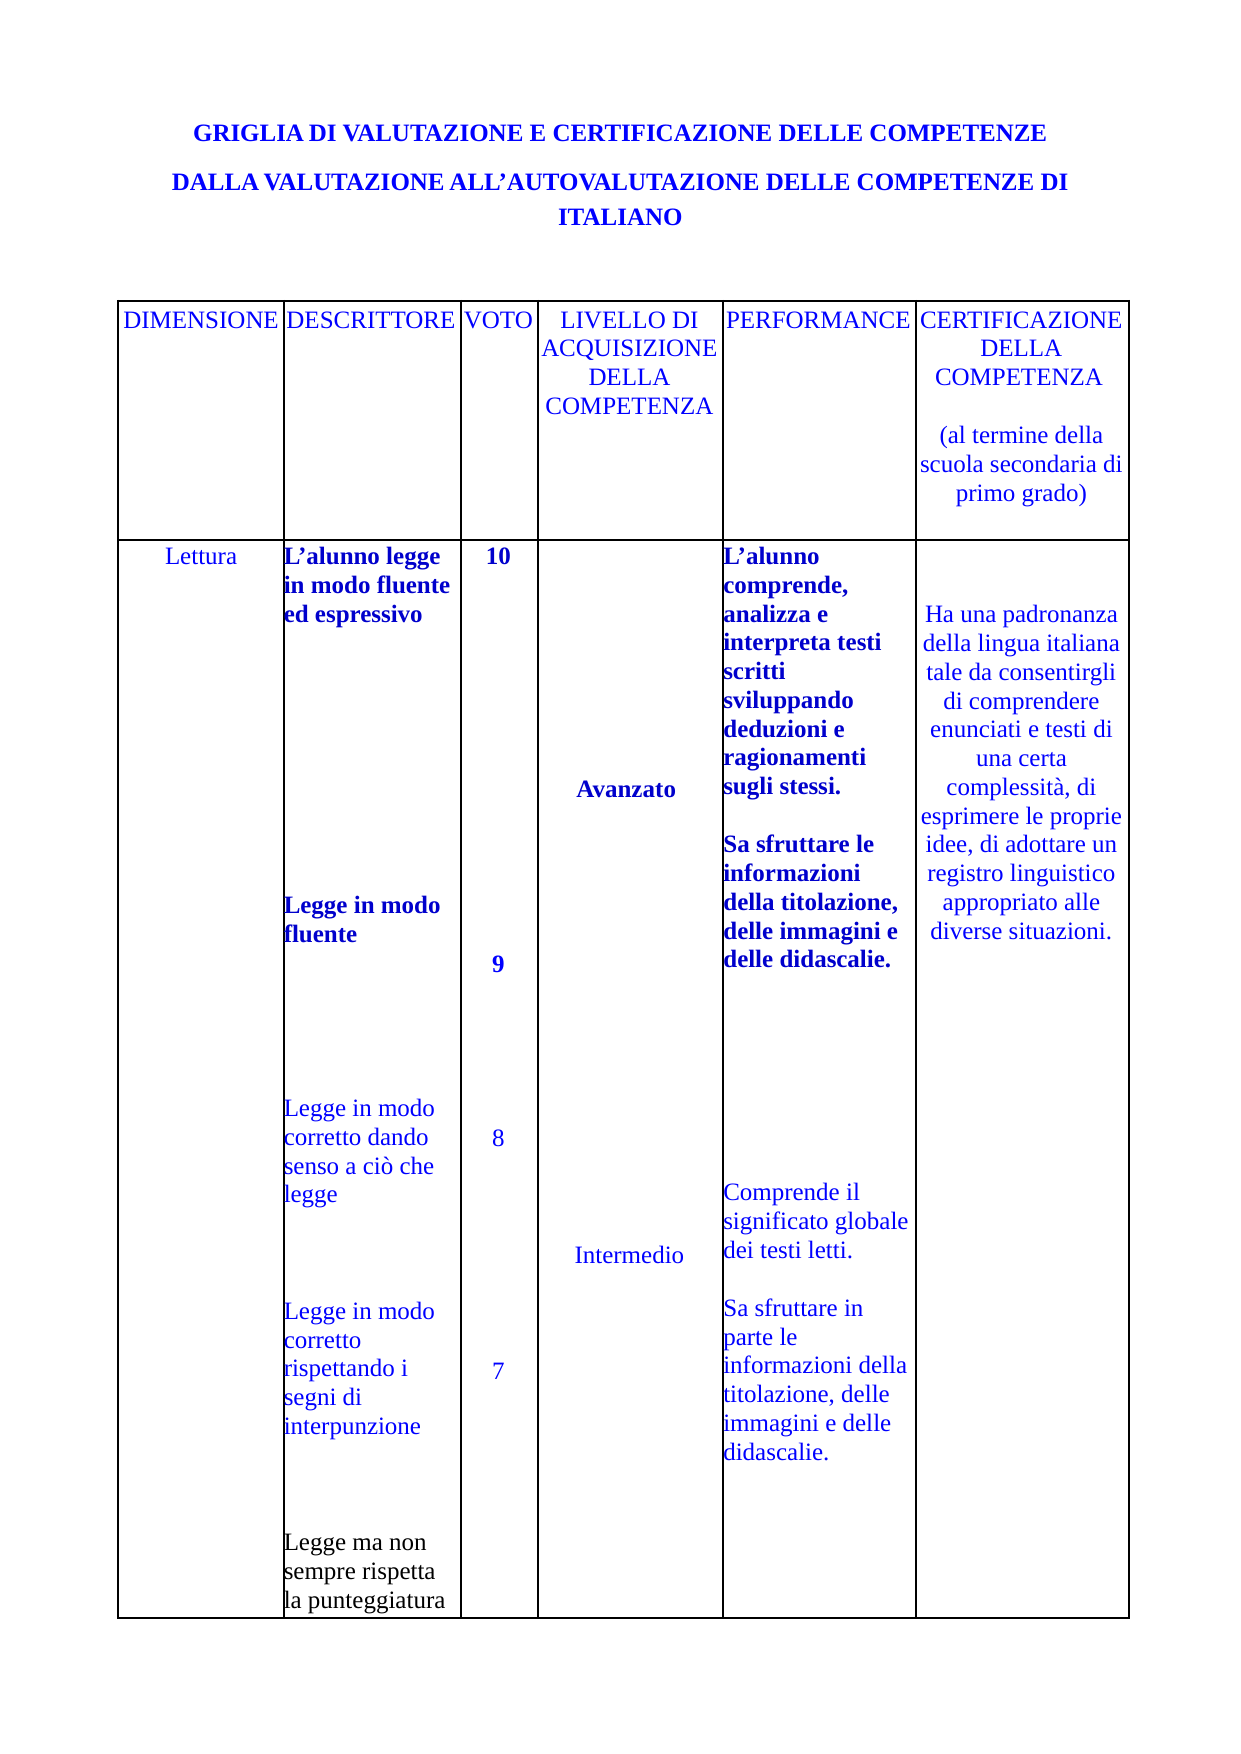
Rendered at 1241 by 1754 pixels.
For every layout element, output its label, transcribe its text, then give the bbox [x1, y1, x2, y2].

text DALLA VALUTAZIONE ALL’AUTOVALUTAZIONE DELLE COMPETENZE DI ITALIANO [118, 167, 1122, 230]
table_header LIVELLO DI ACQUISIZIONE DELLA COMPETENZA [539, 302, 722, 539]
table_header CERTIFICAZIONE DELLA COMPETENZA (al termine della scuola secondaria di primo grado) [917, 302, 1128, 539]
table_cell Lettura [119, 541, 283, 1617]
table_cell 10 9 8 7 [462, 541, 537, 1617]
table_header VOTO [462, 302, 537, 539]
table_cell L’alunno legge in modo fluente ed espressivo Legge in modo fluente Legge in modo corretto dando senso a ciò che legge Legge in modo corretto rispettando i segni di interpunzione Legge ma non sempre rispetta la punteggiatura [285, 541, 460, 1617]
table_cell L’alunno comprende, analizza e interpreta testi scritti sviluppando deduzioni e ragionamenti sugli stessi. Sa sfruttare le informazioni della titolazione, delle immagini e delle didascalie. Comprende il significato globale dei testi letti. Sa sfruttare in parte le informazioni della titolazione, delle immagini e delle didascalie. [724, 541, 915, 1617]
table_header DESCRITTORE [285, 302, 460, 539]
table_header DIMENSIONE [119, 302, 283, 539]
table_cell Ha una padronanza della lingua italiana tale da consentirgli di comprendere enunciati e testi di una certa complessità, di esprimere le proprie idee, di adottare un registro linguistico appropriato alle diverse situazioni. [917, 541, 1128, 1617]
table_cell Avanzato Intermedio [539, 541, 722, 1617]
table_header PERFORMANCE [724, 302, 915, 539]
text GRIGLIA DI VALUTAZIONE E CERTIFICAZIONE DELLE COMPETENZE [118, 118, 1122, 147]
